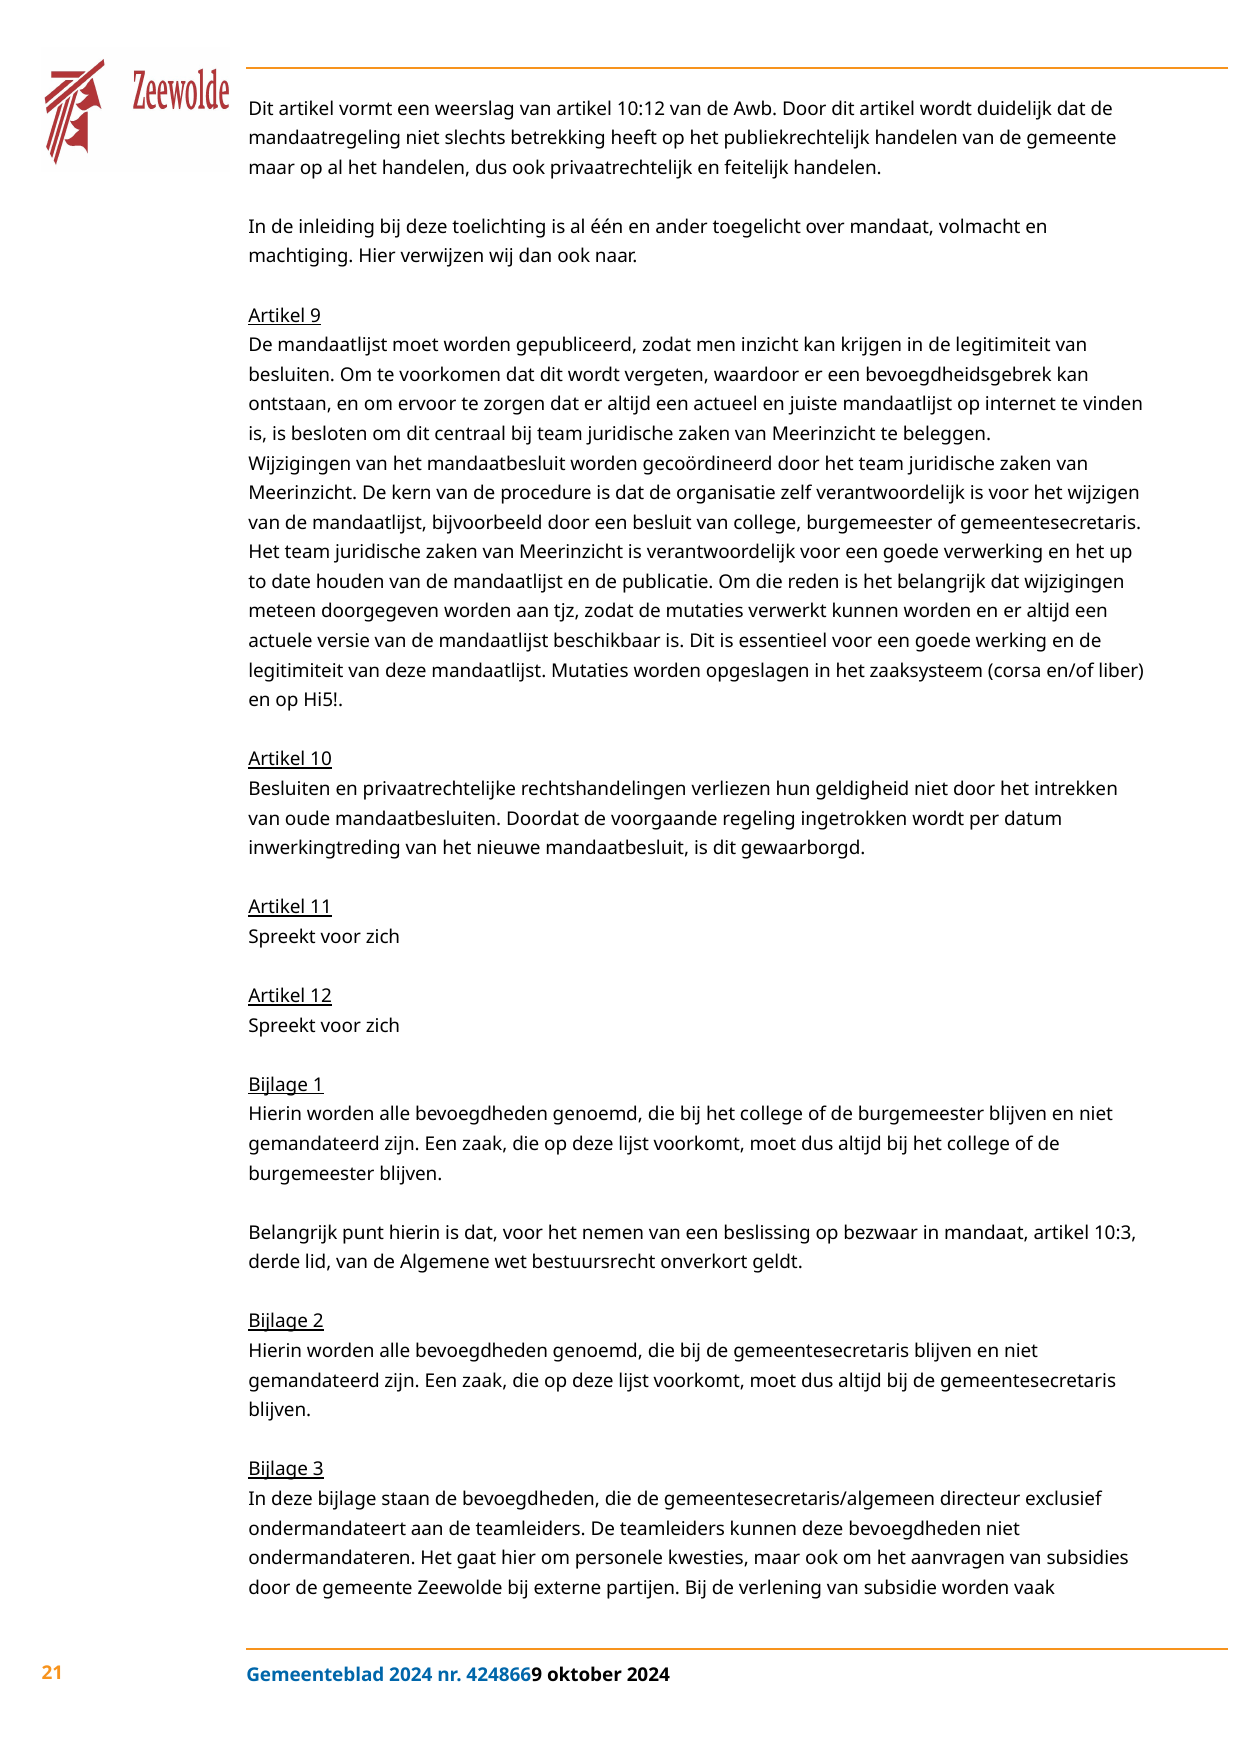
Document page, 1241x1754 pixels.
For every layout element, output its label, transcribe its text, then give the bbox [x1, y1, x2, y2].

text Besluiten en privaatrechtelijke rechtshandelingen verliezen hun geldigheid niet door het intrekken van oude mandaatbesluiten. Doordat de voorgaande regeling ingetrokken wordt per datum inwerkingtreding van het nieuwe mandaatbesluit, is dit gewaarborgd. [248, 775, 1152, 860]
text Artikel 9 [248, 302, 1152, 328]
text Dit artikel vormt een weerslag van artikel 10:12 van de Awb. Door dit artikel wordt duidelijk dat de mandaatregeling niet slechts betrekking heeft op het publiekrechtelijk handelen van de gemeente maar op al het handelen, dus ook privaatrechtelijk en feitelijk handelen. [248, 95, 1152, 180]
text Hierin worden alle bevoegdheden genoemd, die bij de gemeentesecretaris blijven en niet gemandateerd zijn. Een zaak, die op deze lijst voorkomt, moet dus altijd bij de gemeentesecretaris blijven. [248, 1337, 1152, 1422]
text Spreekt voor zich [248, 1012, 1152, 1038]
text In de inleiding bij deze toelichting is al één en ander toegelicht over mandaat, volmacht en machtiging. Hier verwijzen wij dan ook naar. [248, 213, 1152, 268]
text Artikel 10 [248, 746, 1152, 771]
text Artikel 11 [248, 893, 1152, 919]
text Bijlage 1 [248, 1071, 1152, 1097]
text Spreekt voor zich [248, 923, 1152, 949]
text Artikel 12 [248, 982, 1152, 1008]
text Belangrijk punt hierin is dat, voor het nemen van een beslissing op bezwaar in mandaat, artikel 10:3, derde lid, van de Algemene wet bestuursrecht onverkort geldt. [248, 1219, 1152, 1274]
text De mandaatlijst moet worden gepubliceerd, zodat men inzicht kan krijgen in de legitimiteit van besluiten. Om te voorkomen dat dit wordt vergeten, waardoor er een bevoegdheidsgebrek kan ontstaan, en om ervoor te zorgen dat er altijd een actueel en juiste mandaatlijst op internet te vinden is, is besloten om dit centraal bij team juridische zaken van Meerinzicht te beleggen. [248, 331, 1152, 446]
text Hierin worden alle bevoegdheden genoemd, die bij het college of de burgemeester blijven en niet gemandateerd zijn. Een zaak, die op deze lijst voorkomt, moet dus altijd bij het college of de burgemeester blijven. [248, 1101, 1152, 1186]
text Bijlage 2 [248, 1308, 1152, 1333]
text In deze bijlage staan de bevoegdheden, die de gemeentesecretaris/algemeen directeur exclusief ondermandateert aan de teamleiders. De teamleiders kunnen deze bevoegdheden niet ondermandateren. Het gaat hier om personele kwesties, maar ook om het aanvragen van subsidies door de gemeente Zeewolde bij externe partijen. Bij de verlening van subsidie worden vaak [248, 1485, 1152, 1600]
text Wijzigingen van het mandaatbesluit worden gecoördineerd door het team juridische zaken van Meerinzicht. De kern van de procedure is dat de organisatie zelf verantwoordelijk is voor het wijzigen van de mandaatlijst, bijvoorbeeld door een besluit van college, burgemeester of gemeentesecretaris. Het team juridische zaken van Meerinzicht is verantwoordelijk voor een goede verwerking en het up to date houden van de mandaatlijst en de publicatie. Om die reden is het belangrijk dat wijzigingen meteen doorgegeven worden aan tjz, zodat de mutaties verwerkt kunnen worden en er altijd een actuele versie van de mandaatlijst beschikbaar is. Dit is essentieel voor een goede werking en de legitimiteit van deze mandaatlijst. Mutaties worden opgeslagen in het zaaksysteem (corsa en/of liber) en op Hi5!. [248, 450, 1152, 712]
text Bijlage 3 [248, 1456, 1152, 1481]
picture [41, 47, 231, 172]
